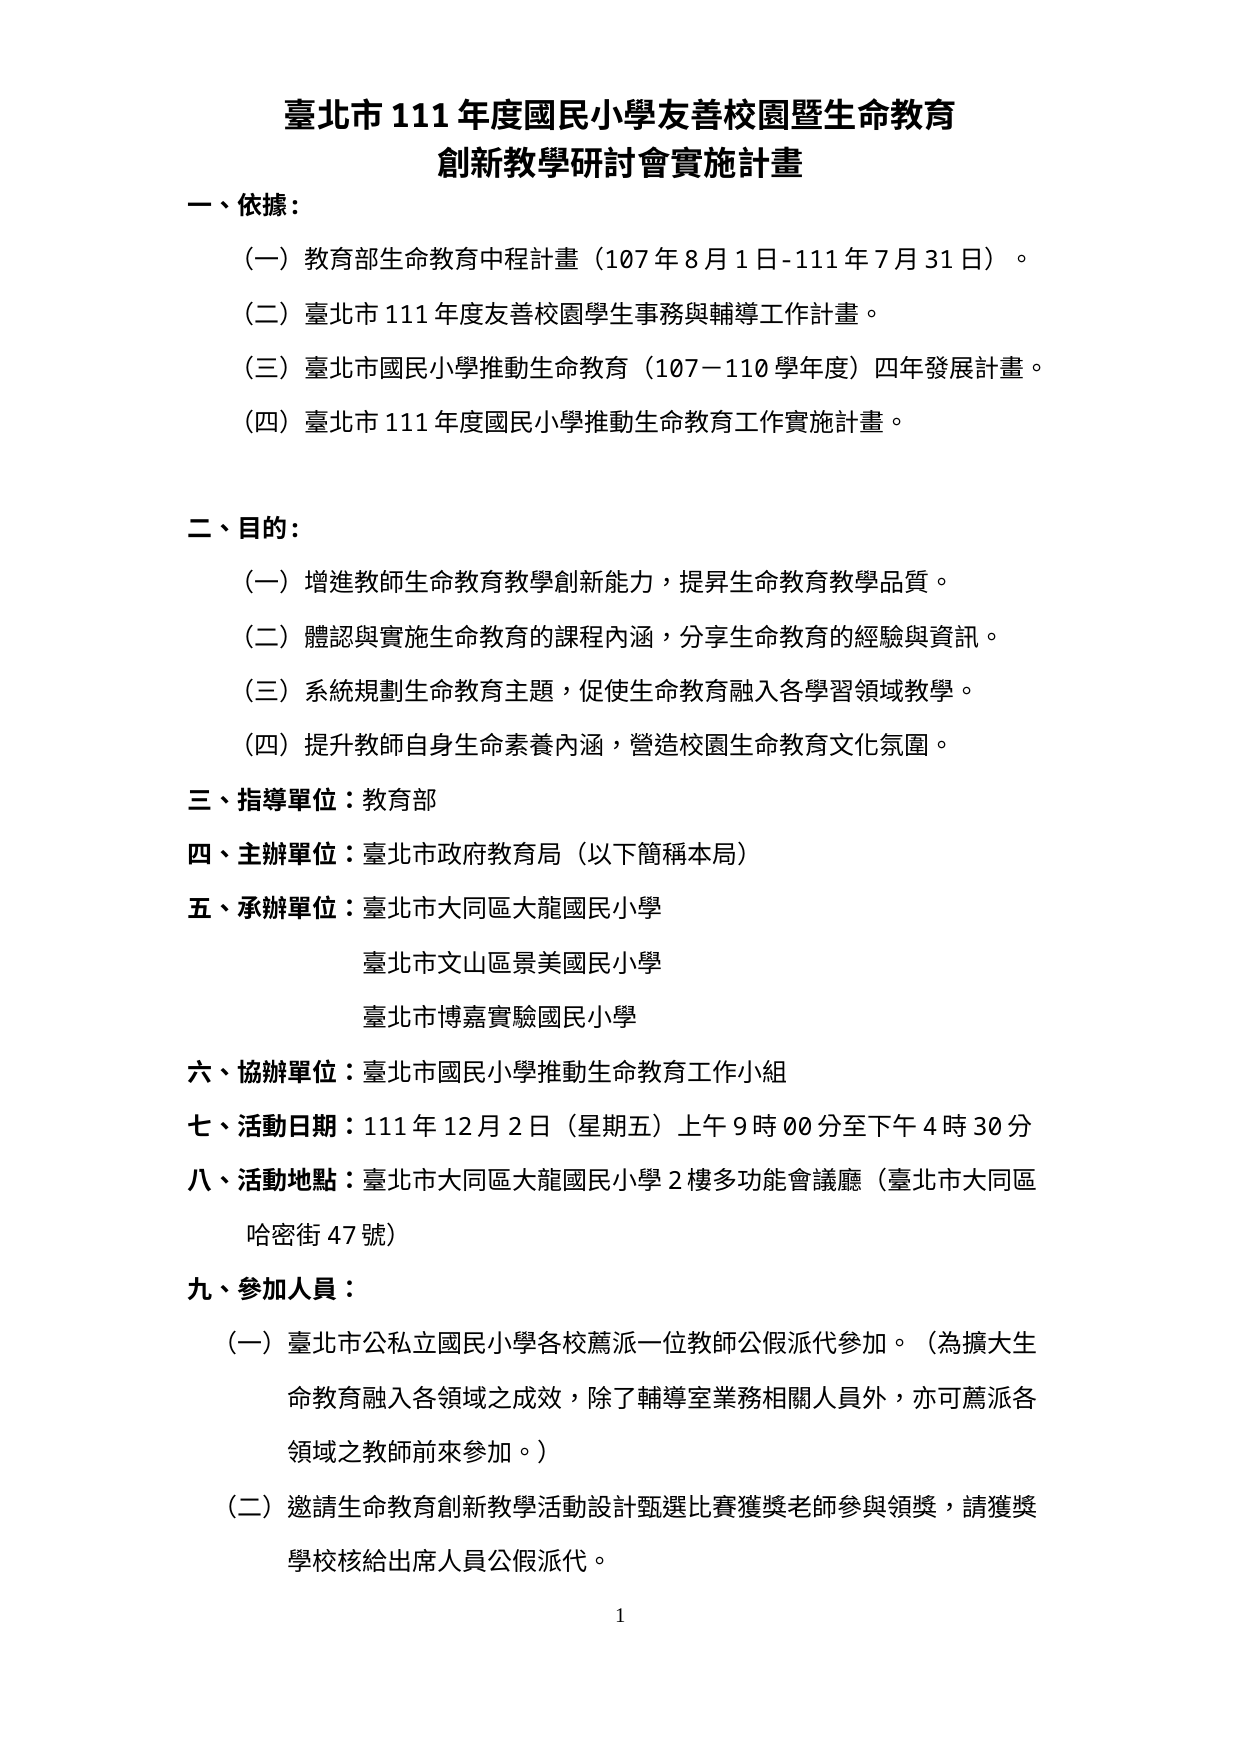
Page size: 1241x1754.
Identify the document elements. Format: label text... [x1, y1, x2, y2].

list （一）教育部生命教育中程計畫（107年8月1日-111年7月31日）。 [229, 240, 1053, 276]
text （一）臺北市公私立國民小學各校薦派一位教師公假派代參加。（為擴大生命教育融入各領域之成效，除了輔導室業務相關人員外，亦可薦派各領域之教師前來參加。） [212, 1324, 1053, 1469]
list （四）臺北市111年度國民小學推動生命教育工作實施計畫。 [229, 403, 1053, 439]
text （二）體認與實施生命教育的課程內涵，分享生命教育的經驗與資訊。 [229, 617, 1053, 653]
text 創新教學研討會實施計畫 [187, 137, 1053, 185]
text 九、參加人員： [187, 1269, 1053, 1306]
text 八、活動地點：臺北市大同區大龍國民小學2樓多功能會議廳（臺北市大同區哈密街47號） [187, 1161, 1053, 1251]
text 臺北市111年度國民小學友善校園暨生命教育 [187, 89, 1053, 137]
text 五、承辦單位：臺北市大同區大龍國民小學 [187, 889, 1053, 925]
text 一、依據: [187, 185, 1053, 222]
text 七、活動日期：111年12月2日（星期五）上午9時00分至下午4時30分 [187, 1106, 1053, 1143]
text 六、協辦單位：臺北市國民小學推動生命教育工作小組 [187, 1052, 1053, 1088]
list （三）臺北市國民小學推動生命教育（107－110學年度）四年發展計畫。 [229, 348, 1053, 385]
text 四、主辦單位：臺北市政府教育局（以下簡稱本局） [187, 834, 1053, 871]
text 臺北市博嘉實驗國民小學 [187, 998, 1053, 1034]
text 三、指導單位：教育部 [187, 780, 1053, 816]
text （二）邀請生命教育創新教學活動設計甄選比賽獲獎老師參與領獎，請獲獎學校核給出席人員公假派代。 [212, 1487, 1053, 1578]
text （四）提升教師自身生命素養內涵，營造校園生命教育文化氛圍。 [229, 726, 1053, 762]
list （二）臺北市111年度友善校園學生事務與輔導工作計畫。 [229, 294, 1053, 330]
text 臺北市文山區景美國民小學 [187, 943, 1053, 979]
text （一）增進教師生命教育教學創新能力，提昇生命教育教學品質。 [229, 563, 1053, 599]
text 二、目的: [187, 508, 1053, 544]
text （三）系統規劃生命教育主題，促使生命教育融入各學習領域教學。 [229, 671, 1053, 708]
